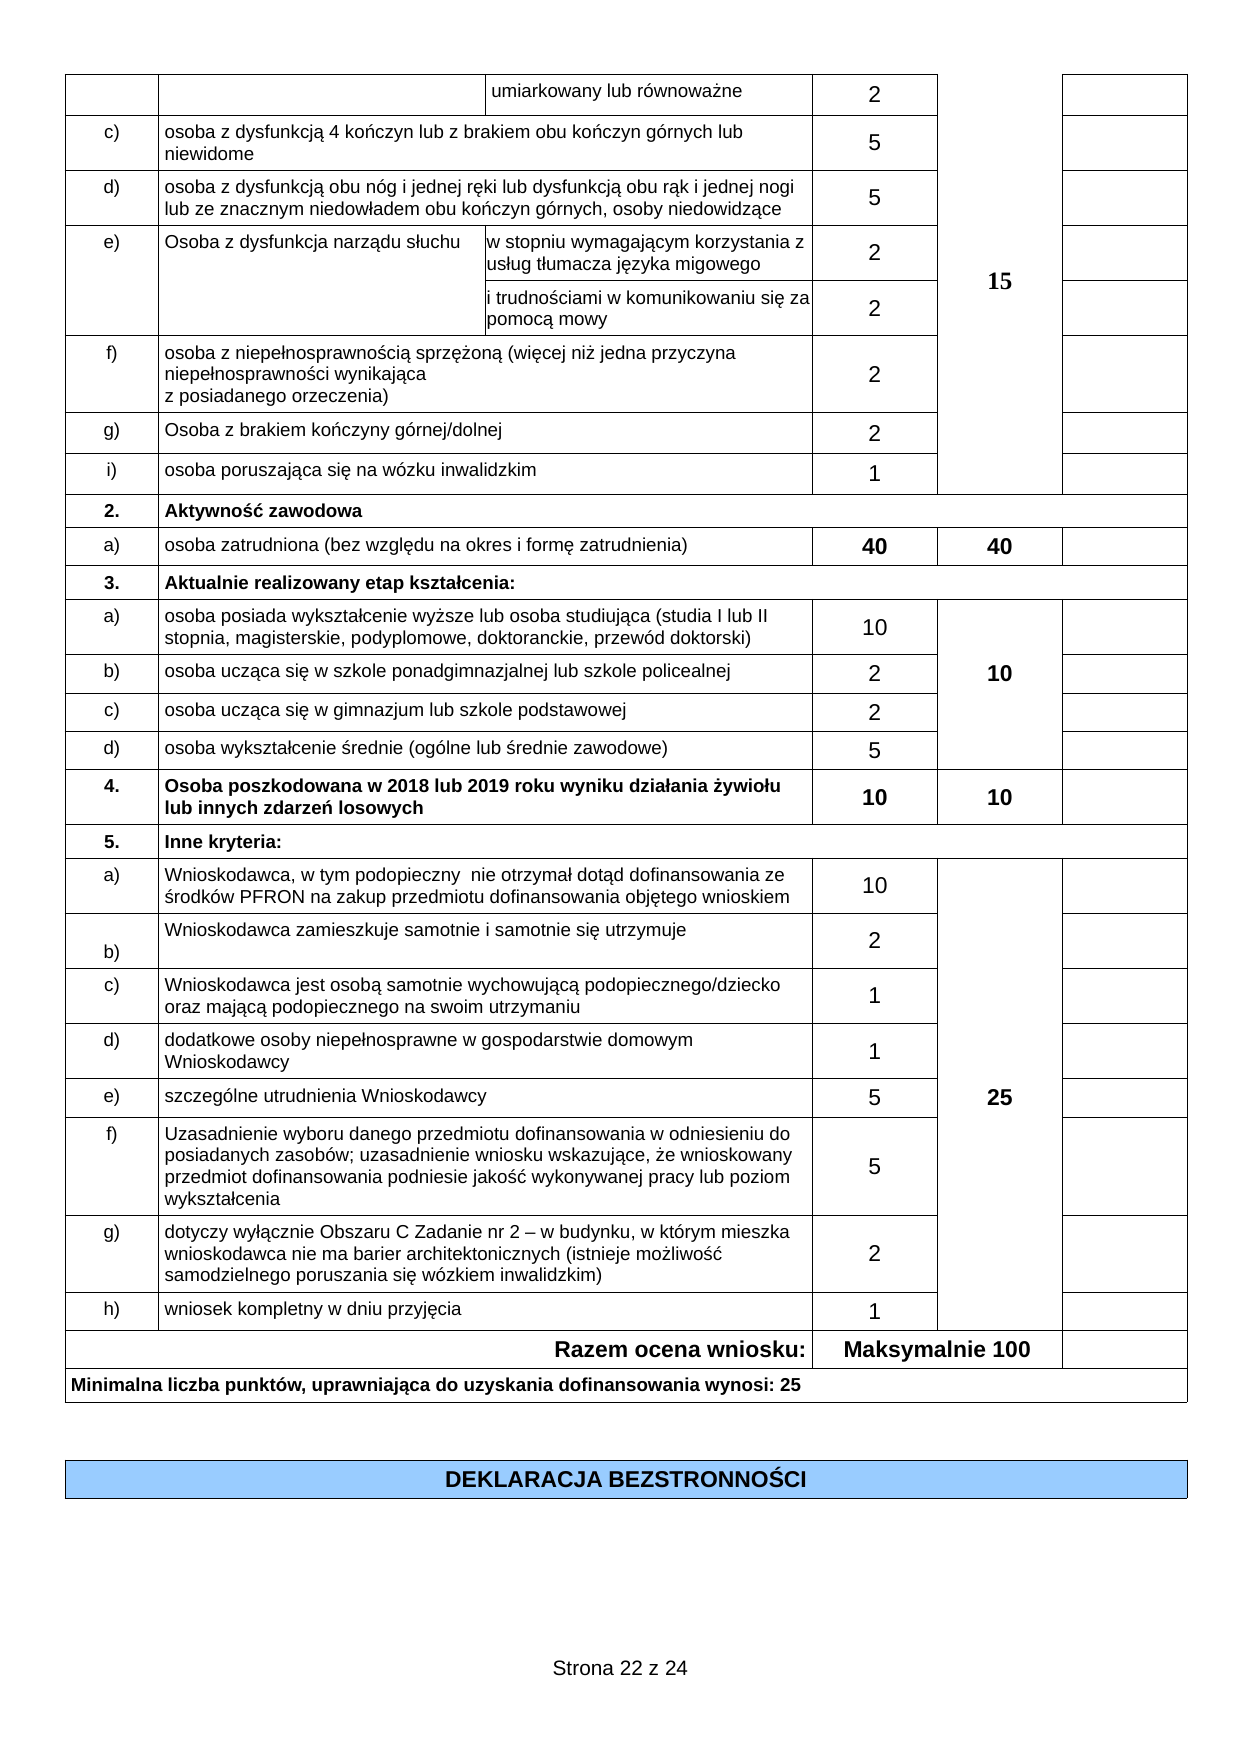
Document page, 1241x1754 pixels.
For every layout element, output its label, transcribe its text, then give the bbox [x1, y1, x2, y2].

table_cell 1 [813, 454, 937, 493]
table_cell d) [66, 732, 158, 769]
table_cell 10 [938, 654, 1062, 692]
table_cell 3. [66, 566, 158, 599]
table_cell [66, 75, 158, 114]
table_cell Wnioskodawca, w tym podopieczny nie otrzymał dotąd dofinansowania ze środków PFRON na zakup przedmiotu dofinansowania objętego wnioskiem [159, 859, 812, 913]
table_cell [938, 1215, 1062, 1291]
table_cell [1063, 770, 1187, 824]
table_cell 10 [813, 600, 937, 654]
table_cell [1063, 116, 1187, 169]
table_cell c) [66, 969, 158, 1023]
table_cell Osoba z brakiem kończyny górnej/dolnej [159, 413, 812, 453]
table_cell osoba z dysfunkcją obu nóg i jednej ręki lub dysfunkcją obu rąk i jednej nogi lub ze znacznym niedowładem obu kończyn górnych, osoby niedowidzące [159, 171, 812, 225]
table_cell [938, 600, 1062, 654]
table_cell dotyczy wyłącznie Obszaru C Zadanie nr 2 – w budynku, w którym mieszka wnioskodawca nie ma barier architektonicznych (istnieje możliwość samodzielnego poruszania się wózkiem inwalidzkim) [159, 1216, 812, 1291]
table_cell 2 [813, 413, 937, 453]
table_cell 2 [813, 75, 937, 114]
table_cell 5. [66, 825, 158, 858]
table_cell [1063, 454, 1187, 493]
table_cell 2 [813, 655, 937, 692]
table_cell 5 [813, 116, 937, 169]
table_cell Inne kryteria: [159, 825, 1187, 858]
table_cell 1 [813, 1293, 937, 1330]
table_cell b) [66, 914, 158, 968]
table_cell h) [66, 1293, 158, 1330]
table_cell Maksymalnie 100 [813, 1331, 1062, 1368]
table_cell Osoba poszkodowana w 2018 lub 2019 roku wyniku działania żywiołu lub innych zdarzeń losowych [159, 770, 812, 824]
table_cell osoba posiada wykształcenie wyższe lub osoba studiująca (studia I lub II stopnia, magisterskie, podyplomowe, doktoranckie, przewód doktorski) [159, 600, 812, 654]
table_cell [1063, 655, 1187, 692]
table_cell [1063, 171, 1187, 225]
table_cell 15 [938, 225, 1062, 335]
table_cell 2 [813, 226, 937, 280]
table_cell [1063, 969, 1187, 1023]
table_cell [1063, 1293, 1187, 1330]
table_cell 5 [813, 1079, 937, 1116]
table_cell d) [66, 171, 158, 225]
table_cell [938, 1291, 1062, 1330]
table_cell 2 [813, 336, 937, 412]
table_cell [938, 693, 1062, 731]
table_cell osoba z niepełnosprawnością sprzężoną (więcej niż jedna przyczyna niepełnosprawności wynikająca z posiadanego orzeczenia) [159, 336, 812, 412]
table_cell [938, 74, 1062, 114]
table_cell 40 [938, 528, 1062, 565]
table_cell [159, 75, 485, 114]
table_cell g) [66, 1216, 158, 1291]
table_cell 1 [813, 1024, 937, 1078]
table_cell [938, 859, 1062, 913]
table_cell [1063, 1024, 1187, 1078]
table_cell 2. [66, 495, 158, 527]
table_cell a) [66, 859, 158, 913]
table_cell osoba ucząca się w szkole ponadgimnazjalnej lub szkole policealnej [159, 655, 812, 692]
table_cell [1063, 281, 1187, 335]
table_cell osoba z dysfunkcją 4 kończyn lub z brakiem obu kończyn górnych lub niewidome [159, 116, 812, 169]
table_cell dodatkowe osoby niepełnosprawne w gospodarstwie domowym Wnioskodawcy [159, 1024, 812, 1078]
table_cell Osoba z dysfunkcja narządu słuchu [159, 226, 485, 335]
table_cell [938, 115, 1062, 169]
table_cell [938, 1023, 1062, 1078]
table_cell [1063, 859, 1187, 913]
table_cell 4. [66, 770, 158, 824]
table_cell 25 [938, 1078, 1062, 1116]
table_cell 2 [813, 1216, 937, 1291]
table_cell [938, 453, 1062, 493]
table_cell 2 [813, 281, 937, 335]
table_cell [1063, 413, 1187, 453]
table_cell 5 [813, 1118, 937, 1215]
table_cell [1063, 600, 1187, 654]
table_cell [1063, 336, 1187, 412]
table_cell e) [66, 1079, 158, 1116]
table_cell [938, 968, 1062, 1023]
table_cell [1063, 528, 1187, 565]
table_cell c) [66, 694, 158, 731]
table_cell 10 [813, 770, 937, 824]
table_cell [1063, 75, 1187, 114]
table_cell b) [66, 655, 158, 692]
table_cell [938, 731, 1062, 769]
table_cell [938, 335, 1062, 412]
table_cell a) [66, 600, 158, 654]
table_cell Aktywność zawodowa [159, 495, 1187, 527]
table_cell [938, 1116, 1062, 1215]
table_cell e) [66, 226, 158, 335]
table_cell 1 [813, 969, 937, 1023]
table_cell 2 [813, 694, 937, 731]
table_cell umiarkowany lub równoważne [486, 75, 812, 114]
table_cell Aktualnie realizowany etap kształcenia: [159, 566, 1187, 599]
table_cell [1063, 1118, 1187, 1215]
table_cell wniosek kompletny w dniu przyjęcia [159, 1293, 812, 1330]
table_cell d) [66, 1024, 158, 1078]
table_cell osoba ucząca się w gimnazjum lub szkole podstawowej [159, 694, 812, 731]
table_header DEKLARACJA BEZSTRONNOŚCI [66, 1461, 1187, 1498]
table_cell [938, 913, 1062, 968]
table_cell [1063, 694, 1187, 731]
table_cell [1063, 732, 1187, 769]
table_cell [1063, 226, 1187, 280]
table_cell 10 [813, 859, 937, 913]
table_cell a) [66, 528, 158, 565]
table_cell szczególne utrudnienia Wnioskodawcy [159, 1079, 812, 1116]
table_cell 10 [938, 770, 1062, 824]
table_cell Razem ocena wniosku: [66, 1331, 812, 1368]
table_cell g) [66, 413, 158, 453]
table_cell [1063, 914, 1187, 968]
table_cell 2 [813, 914, 937, 968]
table_cell [938, 170, 1062, 225]
table_cell i trudnościami w komunikowaniu się za pomocą mowy [486, 281, 812, 335]
table_cell [1063, 1331, 1187, 1368]
table_cell [938, 412, 1062, 453]
table_cell Wnioskodawca jest osobą samotnie wychowującą podopiecznego/dziecko oraz mającą podopiecznego na swoim utrzymaniu [159, 969, 812, 1023]
table_cell c) [66, 116, 158, 169]
table_cell osoba wykształcenie średnie (ogólne lub średnie zawodowe) [159, 732, 812, 769]
table_cell Uzasadnienie wyboru danego przedmiotu dofinansowania w odniesieniu do posiadanych zasobów; uzasadnienie wniosku wskazujące, że wnioskowany przedmiot dofinansowania podniesie jakość wykonywanej pracy lub poziom wykształcenia [159, 1118, 812, 1215]
table_cell 5 [813, 171, 937, 225]
table_cell osoba zatrudniona (bez względu na okres i formę zatrudnienia) [159, 528, 812, 565]
table_cell osoba poruszająca się na wózku inwalidzkim [159, 454, 812, 493]
table_cell f) [66, 336, 158, 412]
table_cell 5 [813, 732, 937, 769]
table_cell Minimalna liczba punktów, uprawniająca do uzyskania dofinansowania wynosi: 25 [66, 1369, 1187, 1402]
table_cell [1063, 1216, 1187, 1291]
table_cell [1063, 1079, 1187, 1116]
table_cell 40 [813, 528, 937, 565]
table_cell f) [66, 1118, 158, 1215]
table_cell i) [66, 454, 158, 493]
table_cell w stopniu wymagającym korzystania z usług tłumacza języka migowego [486, 226, 812, 280]
table_cell Wnioskodawca zamieszkuje samotnie i samotnie się utrzymuje [159, 914, 812, 968]
